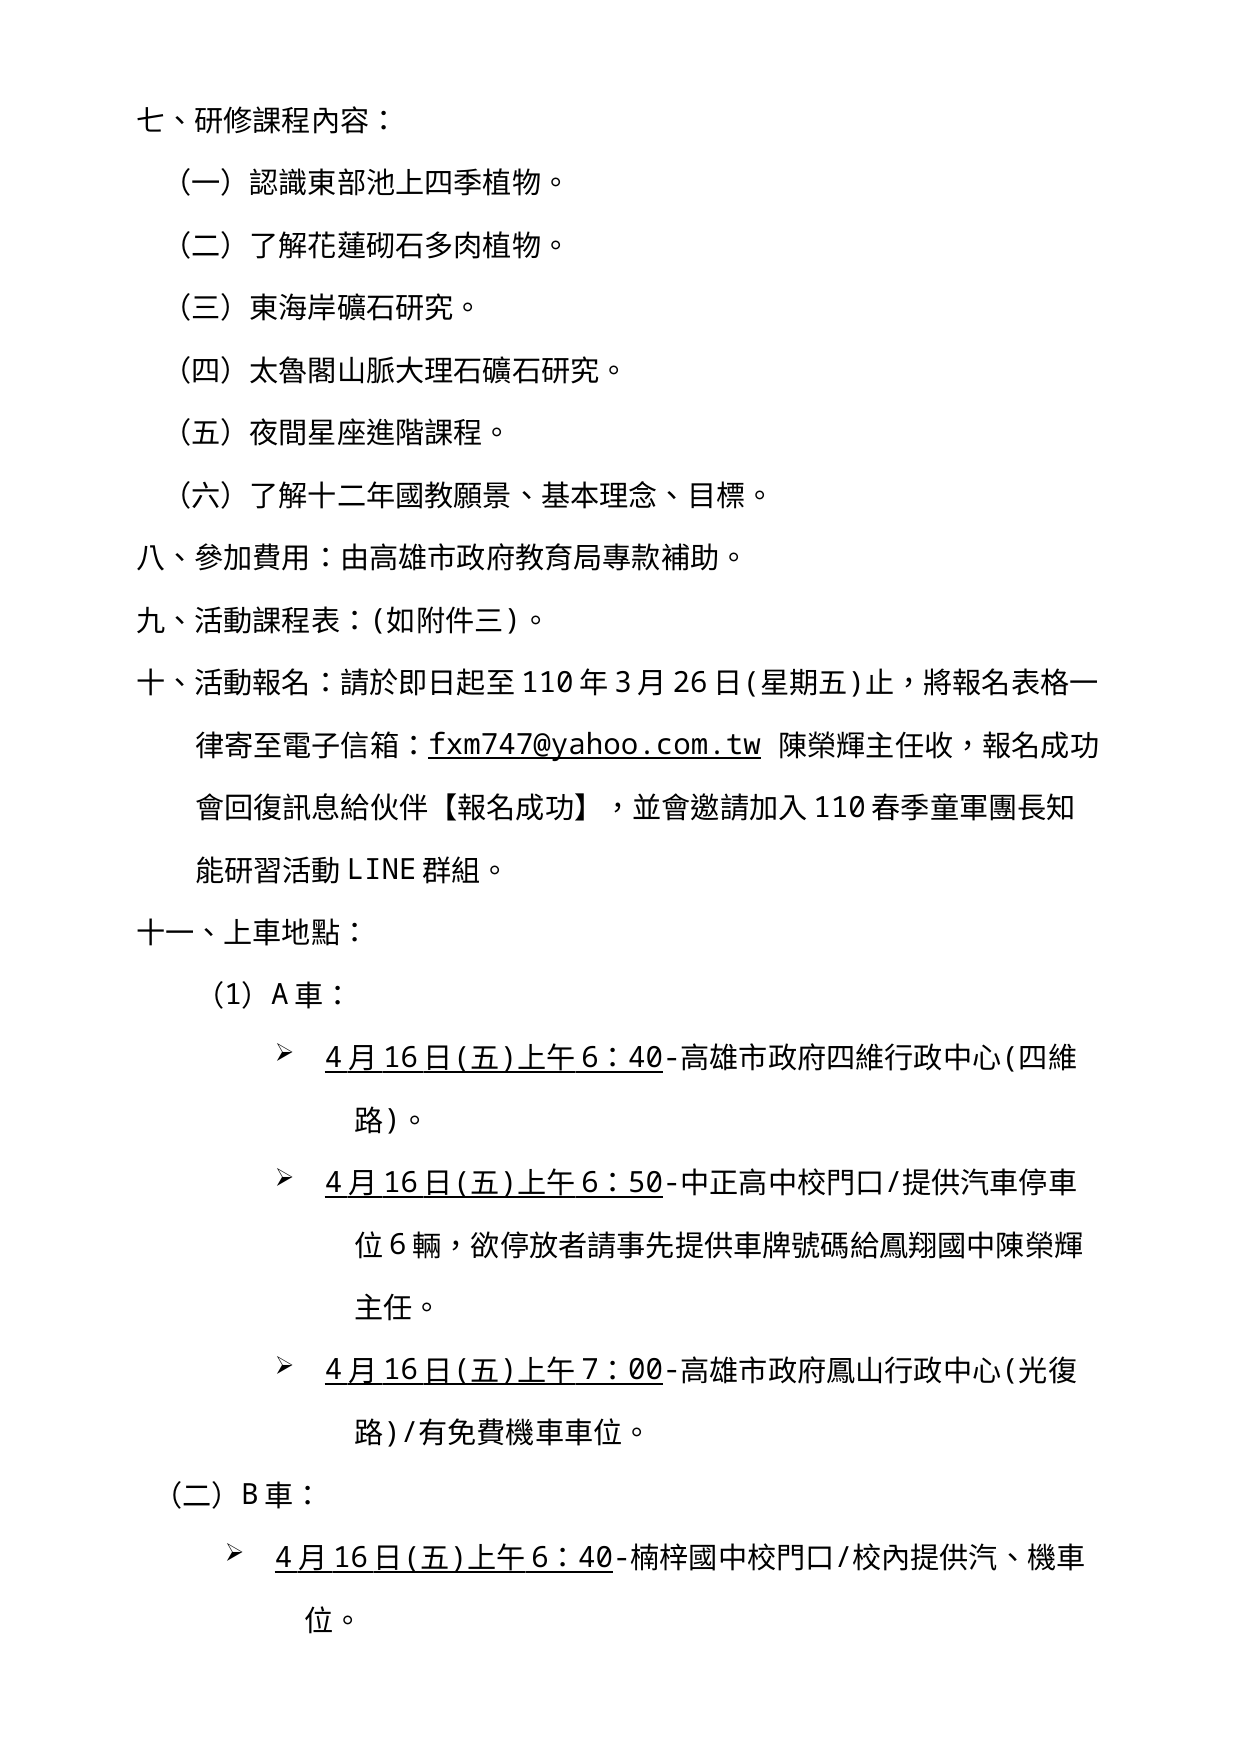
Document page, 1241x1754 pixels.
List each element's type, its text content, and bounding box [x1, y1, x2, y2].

list 4月16日(五)上午6：40-楠梓國中校門口/校內提供汽、機車位。 [224, 1514, 1104, 1639]
list 4月16日(五)上午6：40-高雄市政府四維行政中心(四維路)。 [274, 1014, 1104, 1139]
text （二）了解花蓮砌石多肉植物。 [162, 202, 1104, 264]
text 九、活動課程表：(如附件三)。 [136, 577, 1104, 639]
list 4月16日(五)上午6：50-中正高中校門口/提供汽車停車位6輛，欲停放者請事先提供車牌號碼給鳳翔國中陳榮輝主任。 [274, 1139, 1104, 1327]
text （五）夜間星座進階課程。 [162, 389, 1104, 452]
text （六）了解十二年國教願景、基本理念、目標。 [162, 452, 1104, 514]
text 七、研修課程內容： [136, 77, 1104, 139]
text 八、參加費用：由高雄市政府教育局專款補助。 [136, 514, 1104, 577]
text （三）東海岸礦石研究。 [162, 264, 1104, 327]
text 十、活動報名：請於即日起至110年3月26日(星期五)止，將報名表格一律寄至電子信箱：fxm747@yahoo.com.tw 陳榮輝主任收，報名成功會回復訊息給伙伴【報名成功】，並會邀請加入110春季童軍團長知能研習活動LINE群組。 [136, 639, 1104, 889]
list A車： [195, 952, 1104, 1014]
text （一）認識東部池上四季植物。 [162, 139, 1104, 202]
text 十一、上車地點： [136, 889, 1104, 952]
text （二）B車： [136, 1452, 1104, 1514]
text （四）太魯閣山脈大理石礦石研究。 [162, 327, 1104, 389]
list 4月16日(五)上午7：00-高雄市政府鳳山行政中心(光復路)/有免費機車車位。 [274, 1327, 1104, 1452]
